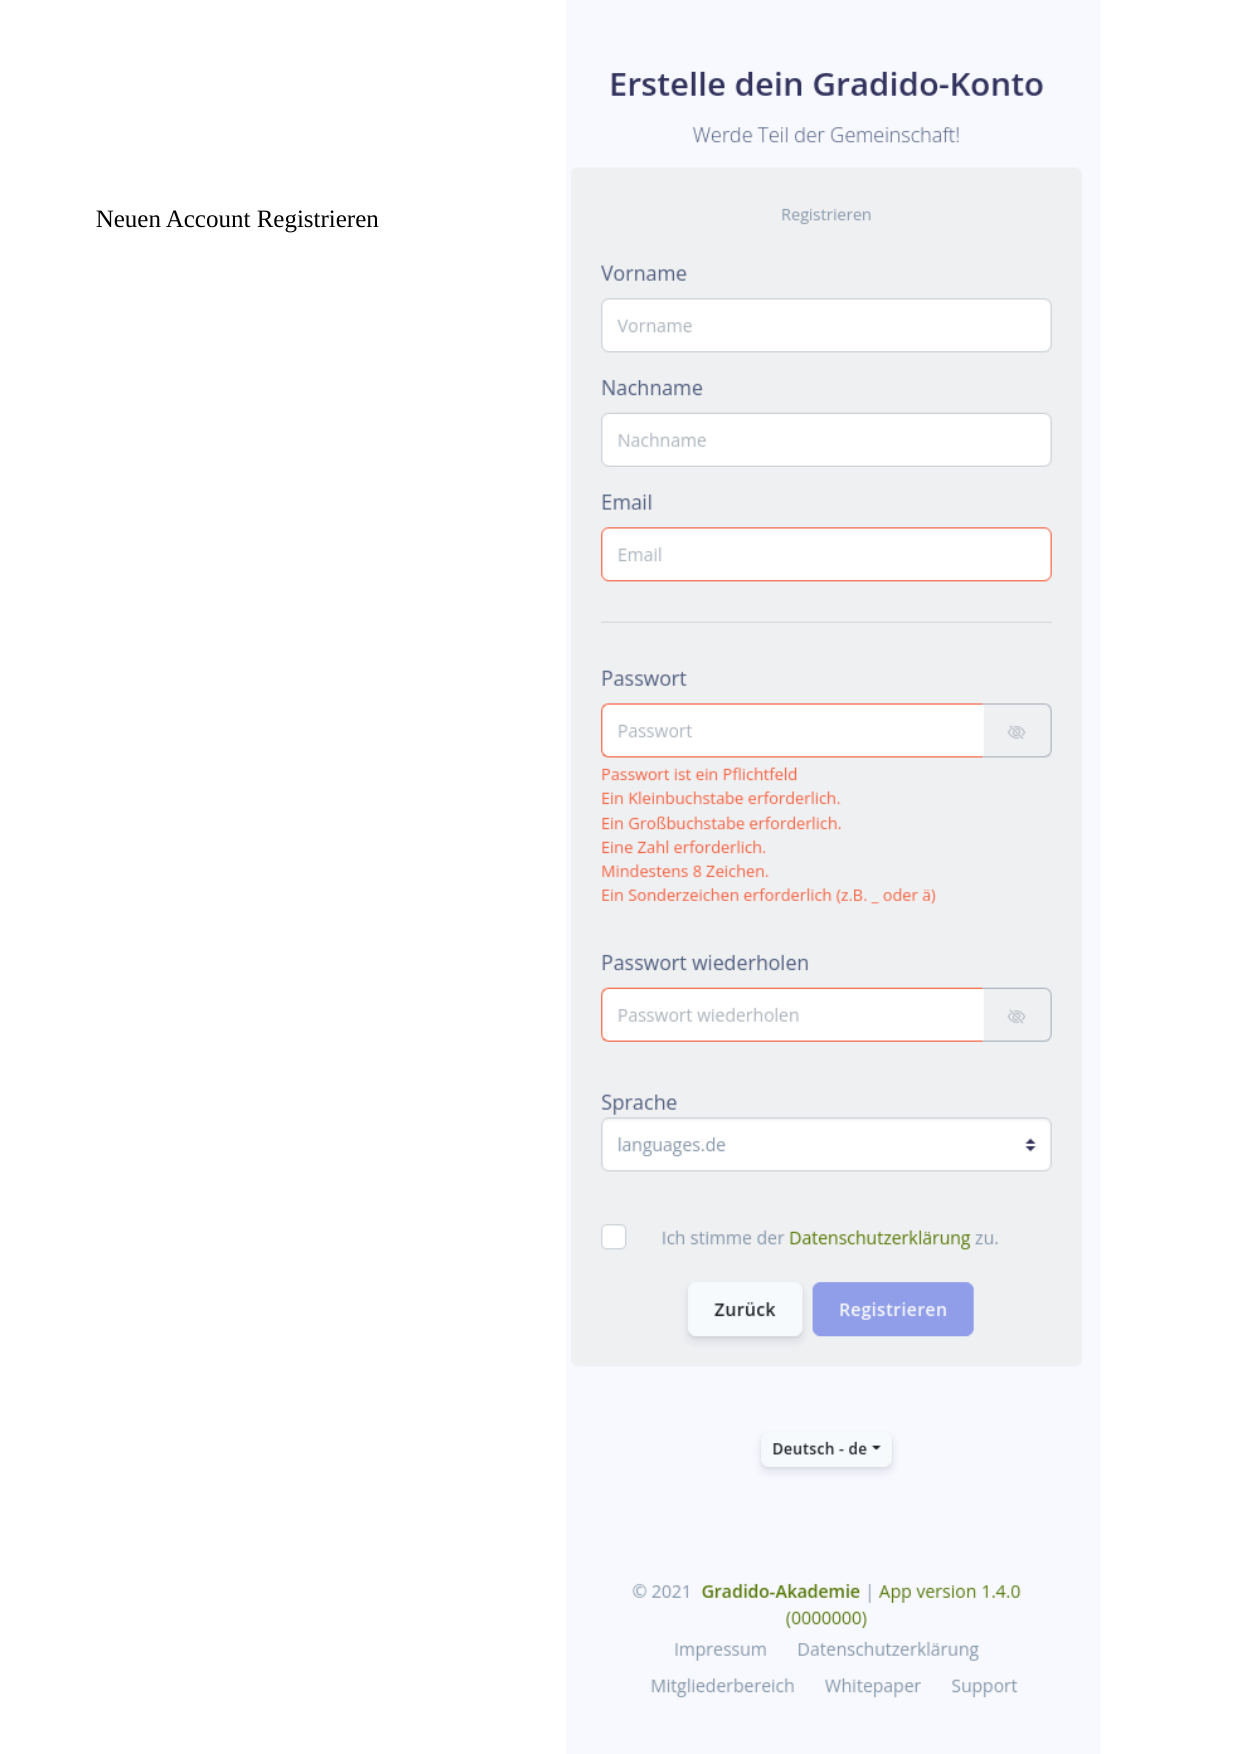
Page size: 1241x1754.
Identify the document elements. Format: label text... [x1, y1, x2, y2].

picture [566, 0, 1101, 1754]
text [1101, 204, 1121, 233]
text Neuen Account Registrieren [96, 204, 566, 233]
